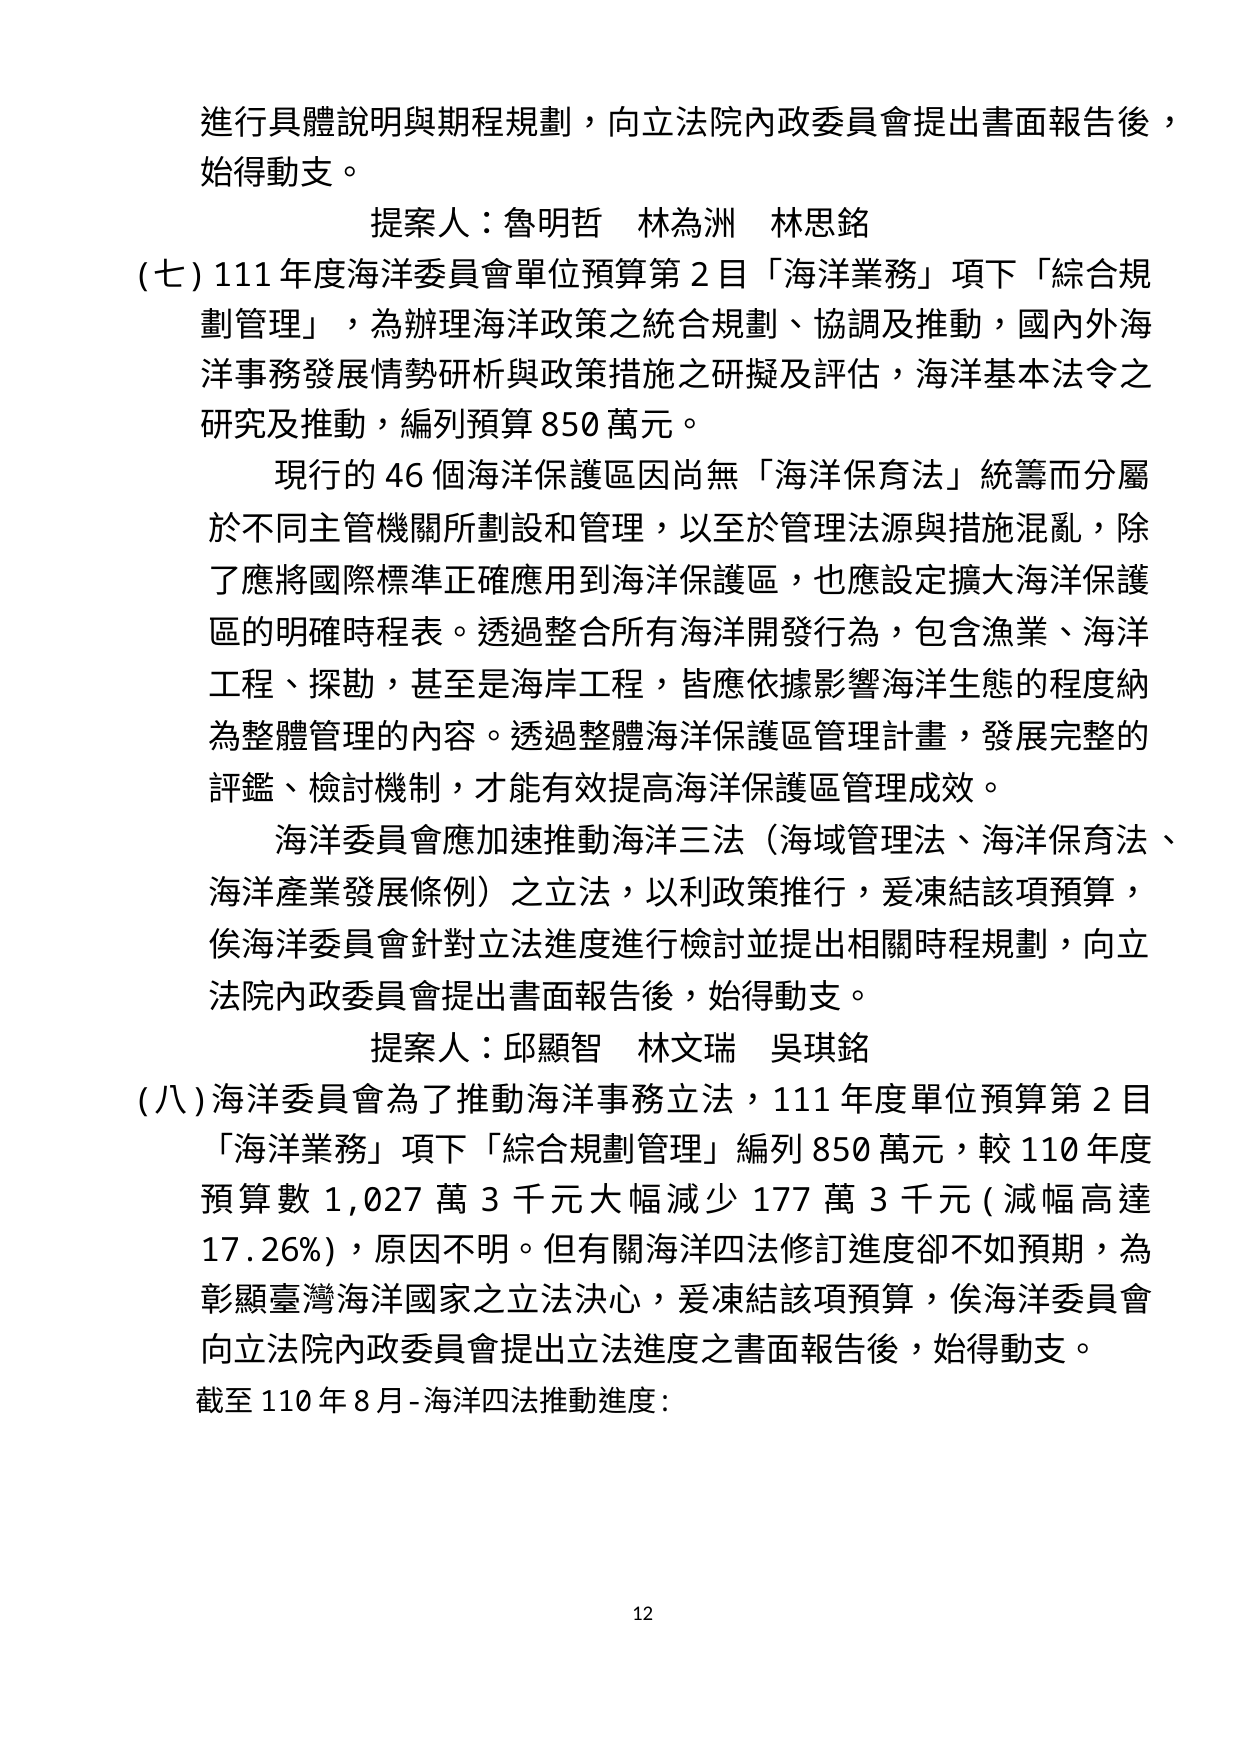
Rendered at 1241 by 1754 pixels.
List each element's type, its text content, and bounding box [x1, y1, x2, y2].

text (七) 111年度海洋委員會單位預算第2目「海洋業務」項下「綜合規劃管理」，為辦理海洋政策之統合規劃、協調及推動，國內外海洋事務發展情勢研析與政策措施之研擬及評估，海洋基本法令之研究及推動，編列預算850萬元。 [133, 246, 1153, 446]
text 截至110年8月-海洋四法推動進度: [195, 1371, 1153, 1421]
text 提案人：魯明哲 林為洲 林思銘 [370, 194, 1152, 246]
text (八)海洋委員會為了推動海洋事務立法，111年度單位預算第2目「海洋業務」項下「綜合規劃管理」編列850萬元，較110年度預算數1,027萬3千元大幅減少177萬3千元(減幅高達17.26%)，原因不明。但有關海洋四法修訂進度卻不如預期，為彰顯臺灣海洋國家之立法決心，爰凍結該項預算，俟海洋委員會向立法院內政委員會提出立法進度之書面報告後，始得動支。 [133, 1071, 1153, 1371]
text 提案人：邱顯智 林文瑞 吳琪銘 [370, 1019, 1152, 1071]
text 海洋委員會應加速推動海洋三法（海域管理法、海洋保育法、海洋產業發展條例）之立法，以利政策推行，爰凍結該項預算，俟海洋委員會針對立法進度進行檢討並提出相關時程規劃，向立法院內政委員會提出書面報告後，始得動支。 [208, 811, 1152, 1019]
text 現行的46個海洋保護區因尚無「海洋保育法」統籌而分屬於不同主管機關所劃設和管理，以至於管理法源與措施混亂，除了應將國際標準正確應用到海洋保護區，也應設定擴大海洋保護區的明確時程表。透過整合所有海洋開發行為，包含漁業、海洋工程、探勘，甚至是海岸工程，皆應依據影響海洋生態的程度納為整體管理的內容。透過整體海洋保護區管理計畫，發展完整的評鑑、檢討機制，才能有效提高海洋保護區管理成效。 [208, 446, 1152, 811]
text (六) 111年度海洋委員會單位預算第2目「海洋業務」項下「綜合規劃管理」編列850萬元。惟攸關海洋發展、利用、維護等永續管理之規範要求之海域管理法、海洋保育法、海洋產業發展條例及海洋污染防治法等海洋四法至今尚未完成。海洋委員會應遵照本院審議110年度海洋委員會主管預算案所作決議，儘速完成海洋相關法案之法制作業，以利海洋政策之制定與推動。爰此，凍結該項預算，俟海洋委員會就「如何加速推動海洋相關法案制定」進行具體說明與期程規劃，向立法院內政委員會提出書面報告後，始得動支。 [133, 94, 1153, 194]
